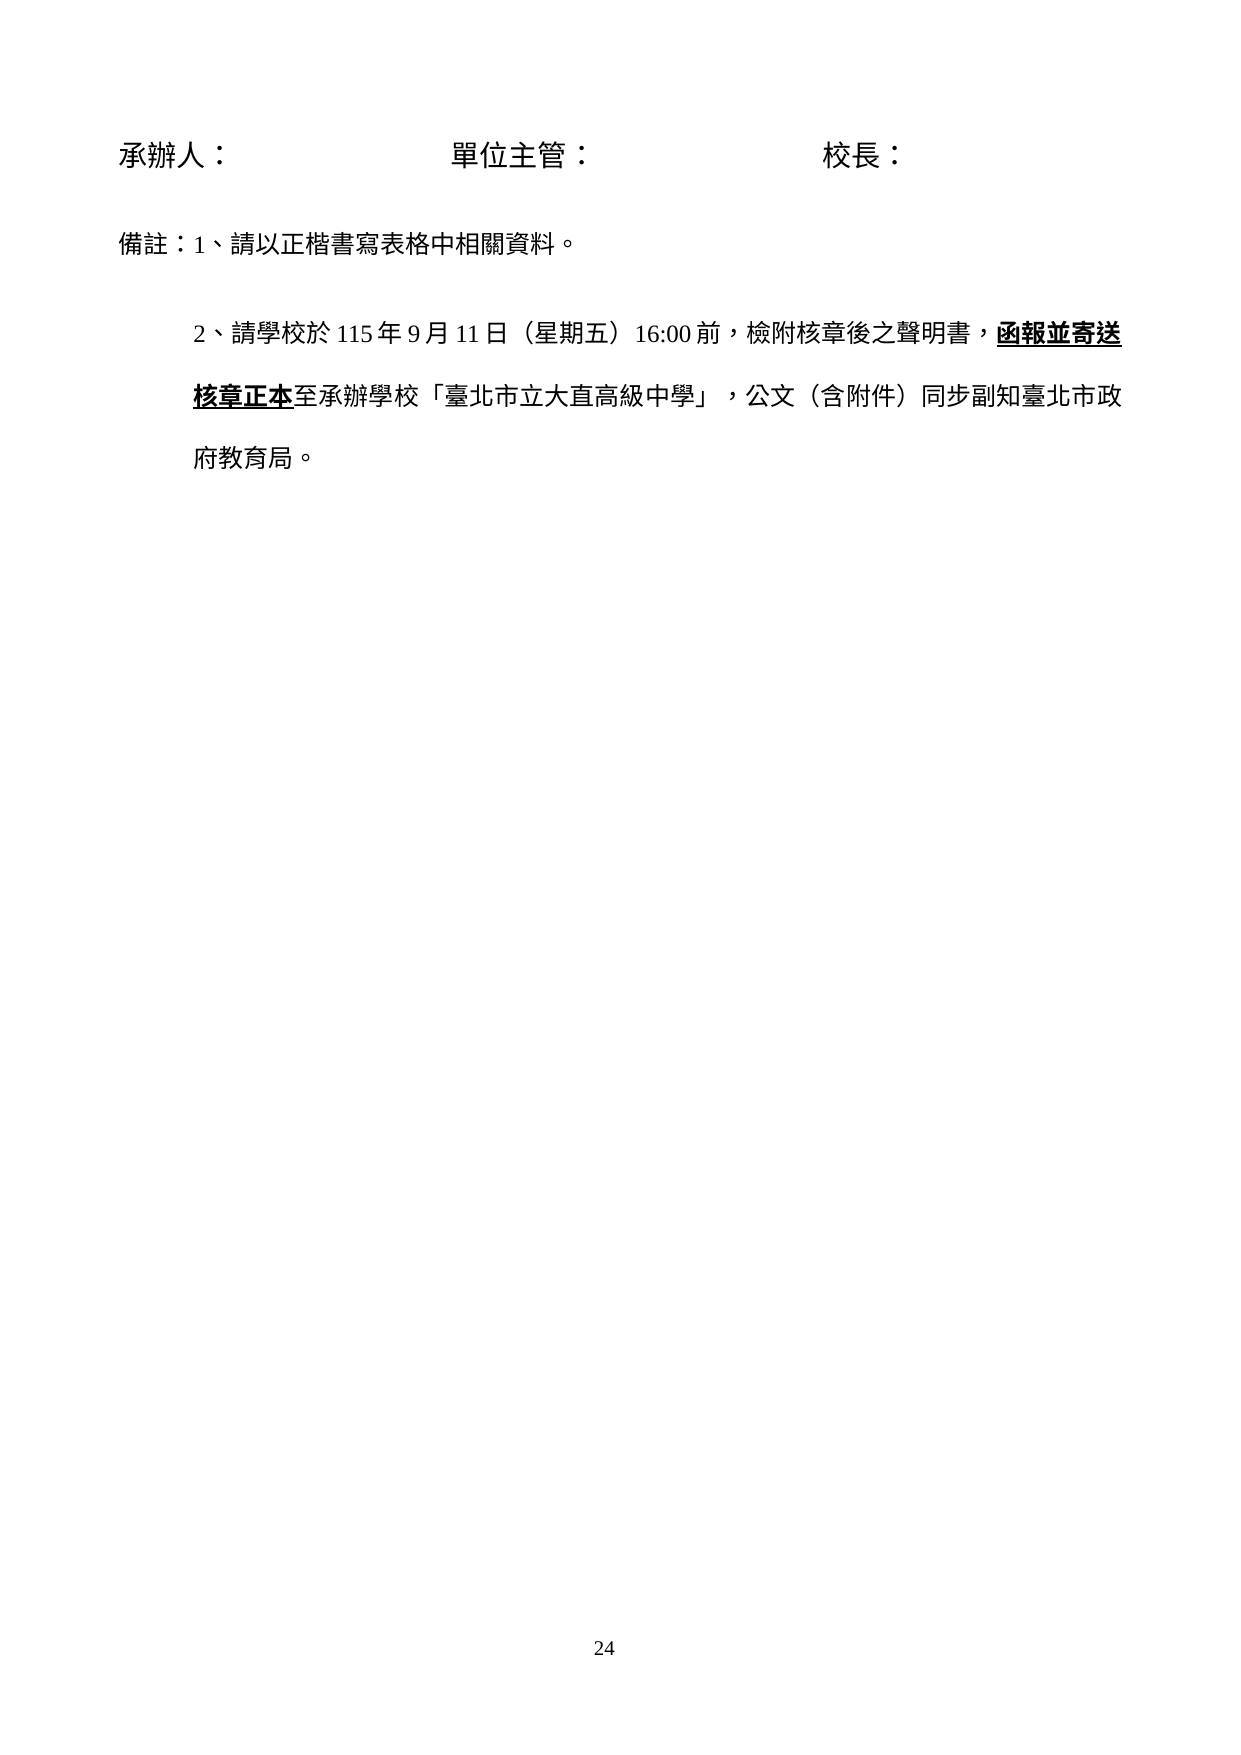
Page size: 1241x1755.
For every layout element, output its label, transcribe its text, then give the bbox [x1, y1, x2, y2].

text 備註：1、請以正楷書寫表格中相關資料。 [118, 201, 1122, 264]
text 2、請學校於115年9月11日（星期五）16:00前，檢附核章後之聲明書，函報並寄送核章正本至承辦學校「臺北市立大直高級中學」，公文（含附件）同步副知臺北市政府教育局。 [118, 290, 1122, 478]
text 承辦人： 單位主管： 校長： [118, 112, 1122, 175]
